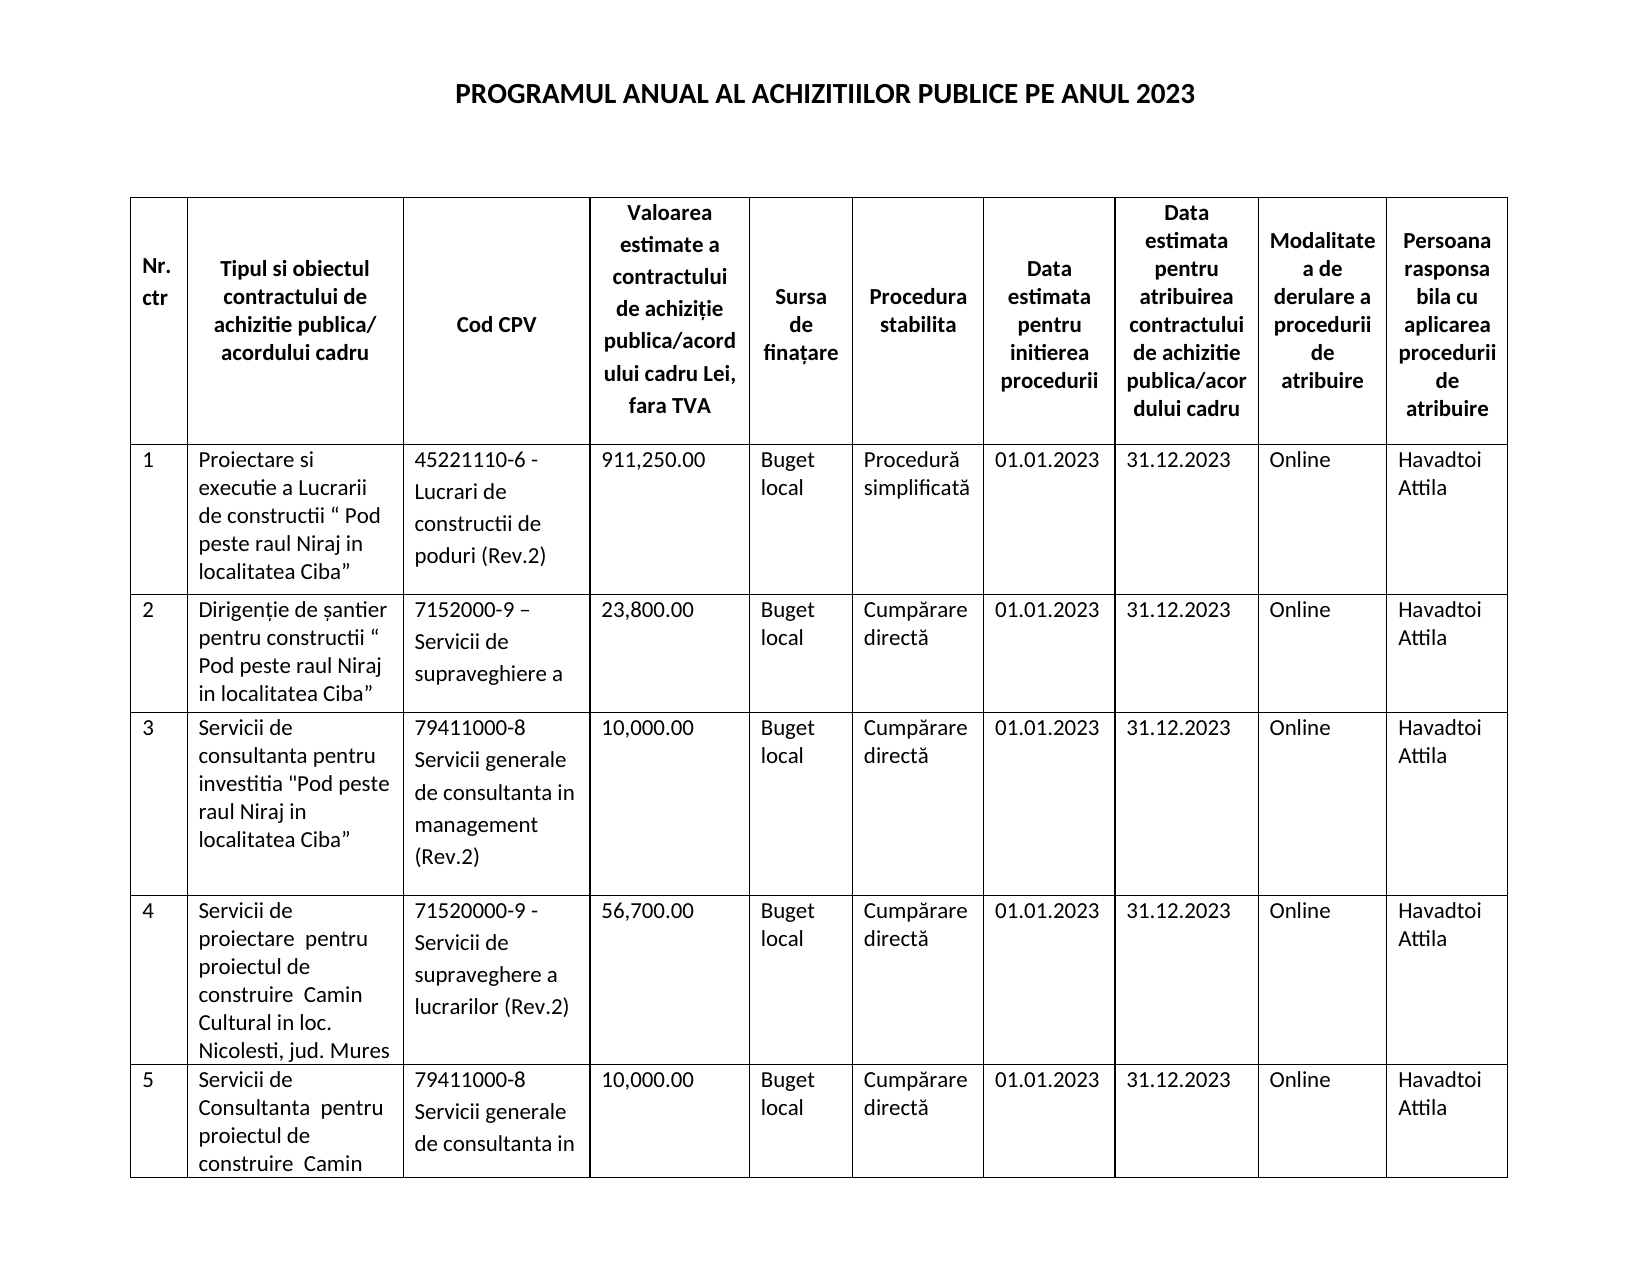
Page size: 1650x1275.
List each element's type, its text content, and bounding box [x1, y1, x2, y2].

table_header Tipul si obiectul contractului de achizitie publica/ acordului cadru [188, 198, 403, 444]
table_cell 2 [131, 595, 187, 712]
table_header Sursa de finațare [750, 198, 852, 444]
table_cell 4 [131, 896, 187, 1064]
table_cell Online [1259, 896, 1386, 1064]
table_cell Proiectare si executie a Lucrarii de constructii “ Pod peste raul Niraj in localitatea Ciba” [188, 445, 403, 594]
table_cell Buget local [750, 1065, 852, 1177]
table_cell 7152000-9 – Servicii de supraveghiere a [404, 595, 589, 712]
table_cell Buget local [750, 445, 852, 594]
table_cell 71520000-9 - Servicii de supraveghere a lucrarilor (Rev.2) [404, 896, 589, 1064]
table_cell Online [1259, 595, 1386, 712]
table_cell Dirigenție de șantier pentru constructii “ Pod peste raul Niraj in localitatea Ciba” [188, 595, 403, 712]
table_cell 01.01.2023 [984, 1065, 1114, 1177]
table_header Persoana rasponsabila cu aplicarea procedurii de atribuire [1387, 198, 1507, 444]
table_header Data estimata pentru initierea procedurii [984, 198, 1114, 444]
table_cell Cumpărare directă [853, 1065, 983, 1177]
table_cell 31.12.2023 [1116, 1065, 1258, 1177]
table_header Data estimata pentru atribuirea contractului de achizitie publica/acordului cadru [1116, 198, 1258, 444]
table_cell Servicii de consultanta pentru investitia "Pod peste raul Niraj in localitatea Ciba” [188, 713, 403, 895]
table_cell 10,000.00 [591, 713, 749, 895]
table_cell 31.12.2023 [1116, 713, 1258, 895]
table_cell 79411000-8 Servicii generale de consultanta in management (Rev.2) [404, 713, 589, 895]
table_cell Buget local [750, 595, 852, 712]
table_cell Procedură simplificată [853, 445, 983, 594]
table_cell Online [1259, 1065, 1386, 1177]
table_header Procedura stabilita [853, 198, 983, 444]
table_cell 10,000.00 [591, 1065, 749, 1177]
table_cell Cumpărare directă [853, 595, 983, 712]
table_cell Online [1259, 713, 1386, 895]
table_cell 23,800.00 [591, 595, 749, 712]
table_cell Havadtoi Attila [1387, 1065, 1507, 1177]
table_cell 3 [131, 713, 187, 895]
table_cell 01.01.2023 [984, 896, 1114, 1064]
table_cell 56,700.00 [591, 896, 749, 1064]
table_cell 79411000-8 Servicii generale de consultanta in [404, 1065, 589, 1177]
table_cell Servicii de proiectare pentru proiectul de construire Camin Cultural in loc. Nicolesti, jud. Mures [188, 896, 403, 1064]
table_cell 1 [131, 445, 187, 594]
table_cell Havadtoi Attila [1387, 713, 1507, 895]
table_cell Buget local [750, 713, 852, 895]
table_cell 31.12.2023 [1116, 445, 1258, 594]
table_cell 5 [131, 1065, 187, 1177]
table_cell 45221110-6 - Lucrari de constructii de poduri (Rev.2) [404, 445, 589, 594]
table_cell Cumpărare directă [853, 713, 983, 895]
table_cell Online [1259, 445, 1386, 594]
table_cell Buget local [750, 896, 852, 1064]
table_cell 01.01.2023 [984, 595, 1114, 712]
table_header Nr. ctr [131, 198, 187, 444]
table_cell Havadtoi Attila [1387, 445, 1507, 594]
table_cell Cumpărare directă [853, 896, 983, 1064]
table_header Valoarea estimate a contractului de achiziție publica/acordului cadru Lei, fara TVA [591, 198, 749, 444]
table_cell 31.12.2023 [1116, 595, 1258, 712]
table_cell Servicii de Consultanta pentru proiectul de construire Camin [188, 1065, 403, 1177]
table_cell 01.01.2023 [984, 445, 1114, 594]
table_cell 31.12.2023 [1116, 896, 1258, 1064]
table_cell Havadtoi Attila [1387, 896, 1507, 1064]
table_header Cod CPV [404, 198, 589, 444]
table_cell 01.01.2023 [984, 713, 1114, 895]
table_cell Havadtoi Attila [1387, 595, 1507, 712]
table_cell 911,250.00 [591, 445, 749, 594]
table_header Modalitatea de derulare a procedurii de atribuire [1259, 198, 1386, 444]
